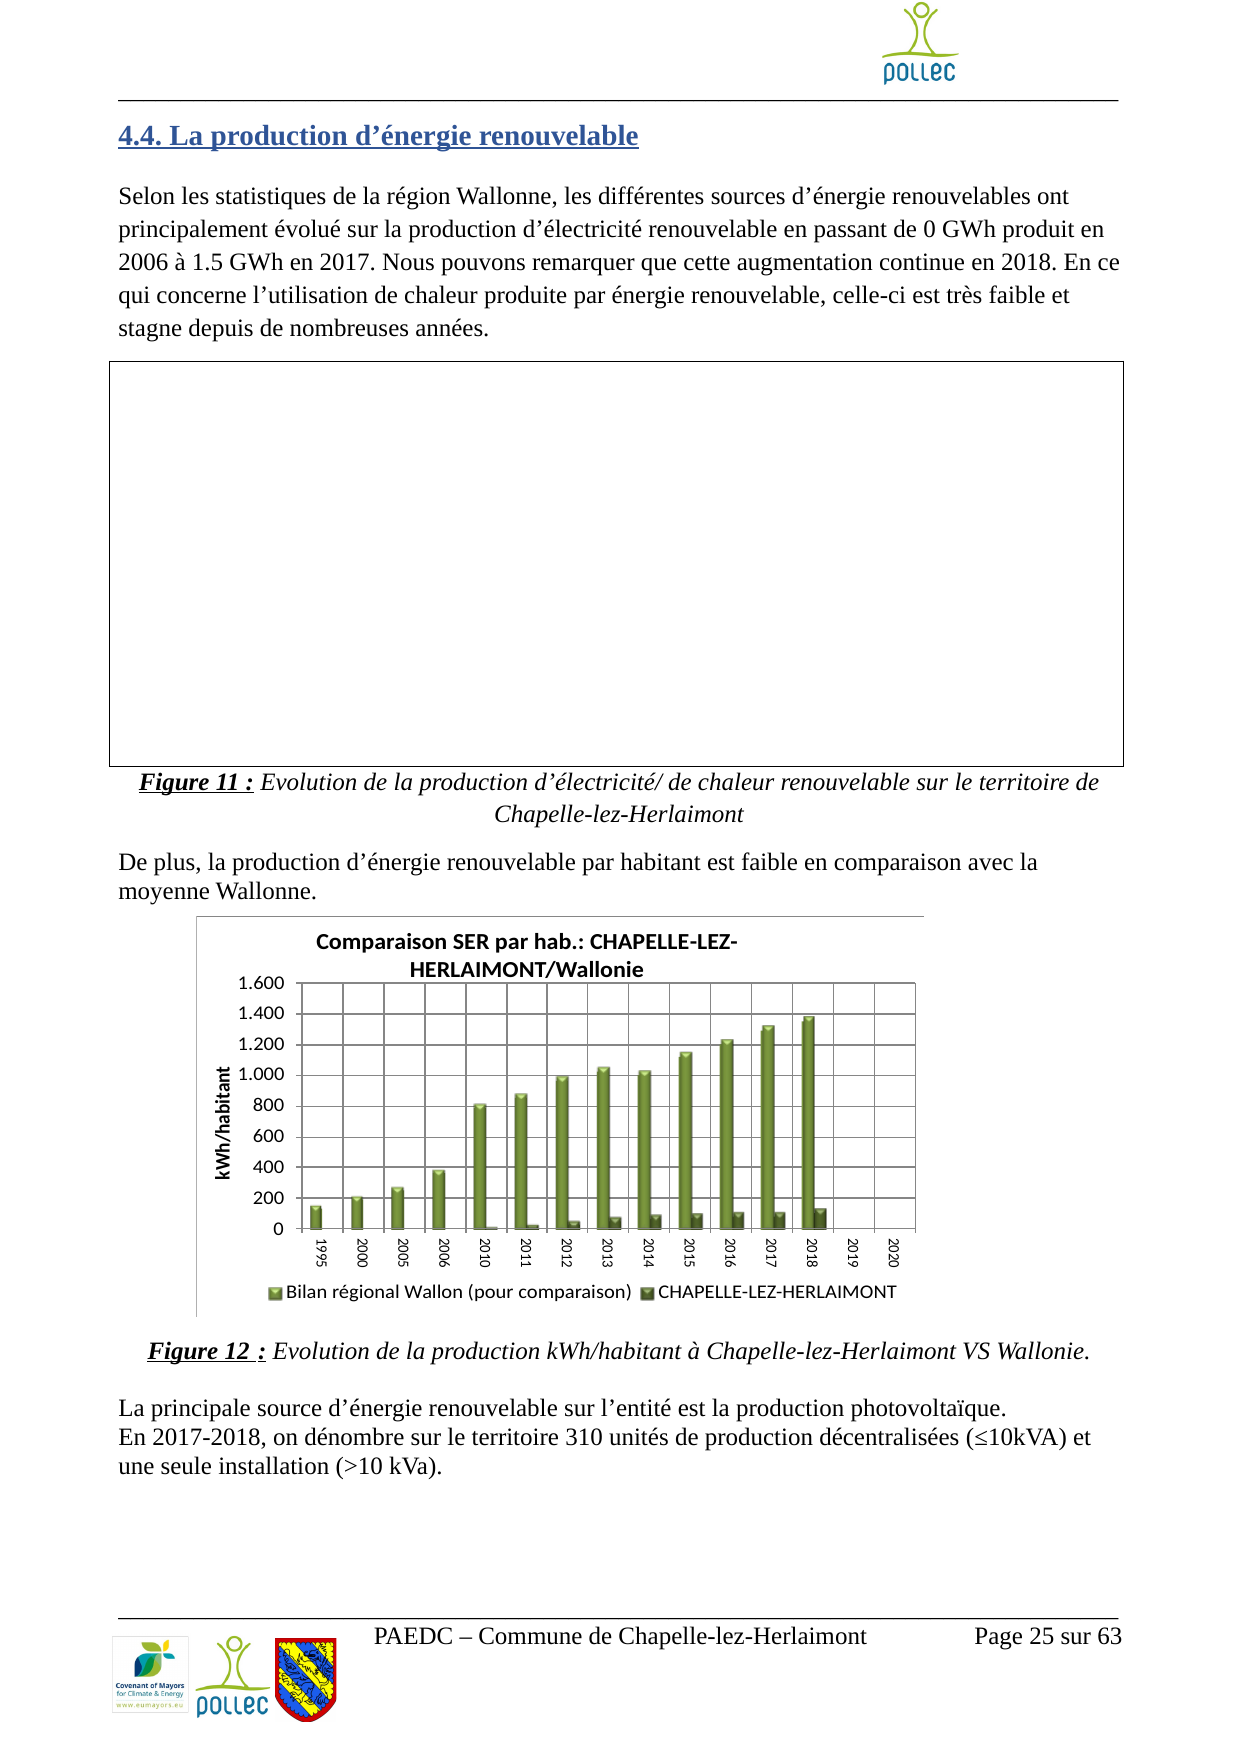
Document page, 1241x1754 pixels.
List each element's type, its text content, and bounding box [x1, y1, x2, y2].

text La principale source d’énergie renouvelable sur l’entité est la production photovoltaïque. [118, 1393, 1122, 1422]
text Figure 12 : Evolution de la production kWh/habitant à Chapelle-lez-Herlaimont VS Wallonie. [118, 1336, 1122, 1365]
text De plus, la production d’énergie renouvelable par habitant est faible en comparaison avec la moyenne Wallonne. [118, 847, 1122, 905]
picture [882, 0, 959, 87]
text Figure 11 : Evolution de la production d’électricité/ de chaleur renouvelable sur le territoire de Chapelle-lez-Herlaimont [118, 767, 1122, 828]
picture [275, 1638, 337, 1722]
text En 2017-2018, on dénombre sur le territoire 310 unités de production décentralisées (≤10kVA) et une seule installation (>10 kVa). [118, 1422, 1122, 1480]
table_header [110, 362, 1123, 766]
picture [110, 1633, 191, 1714]
text Selon les statistiques de la région Wallonne, les différentes sources d’énergie renouvelables ont principalement évolué sur la production d’électricité renouvelable en passant de 0 GWh produit en 2006 à 1.5 GWh en 2017. Nous pouvons remarquer que cette augmentation continue en 2018. En ce qui concerne l’utilisation de chaleur produite par énergie renouvelable, celle-ci est très faible et stagne depuis de nombreuses années. [118, 181, 1122, 342]
subtitle 4.4. La production d’énergie renouvelable [118, 118, 1122, 152]
picture [206, 1645, 272, 1720]
